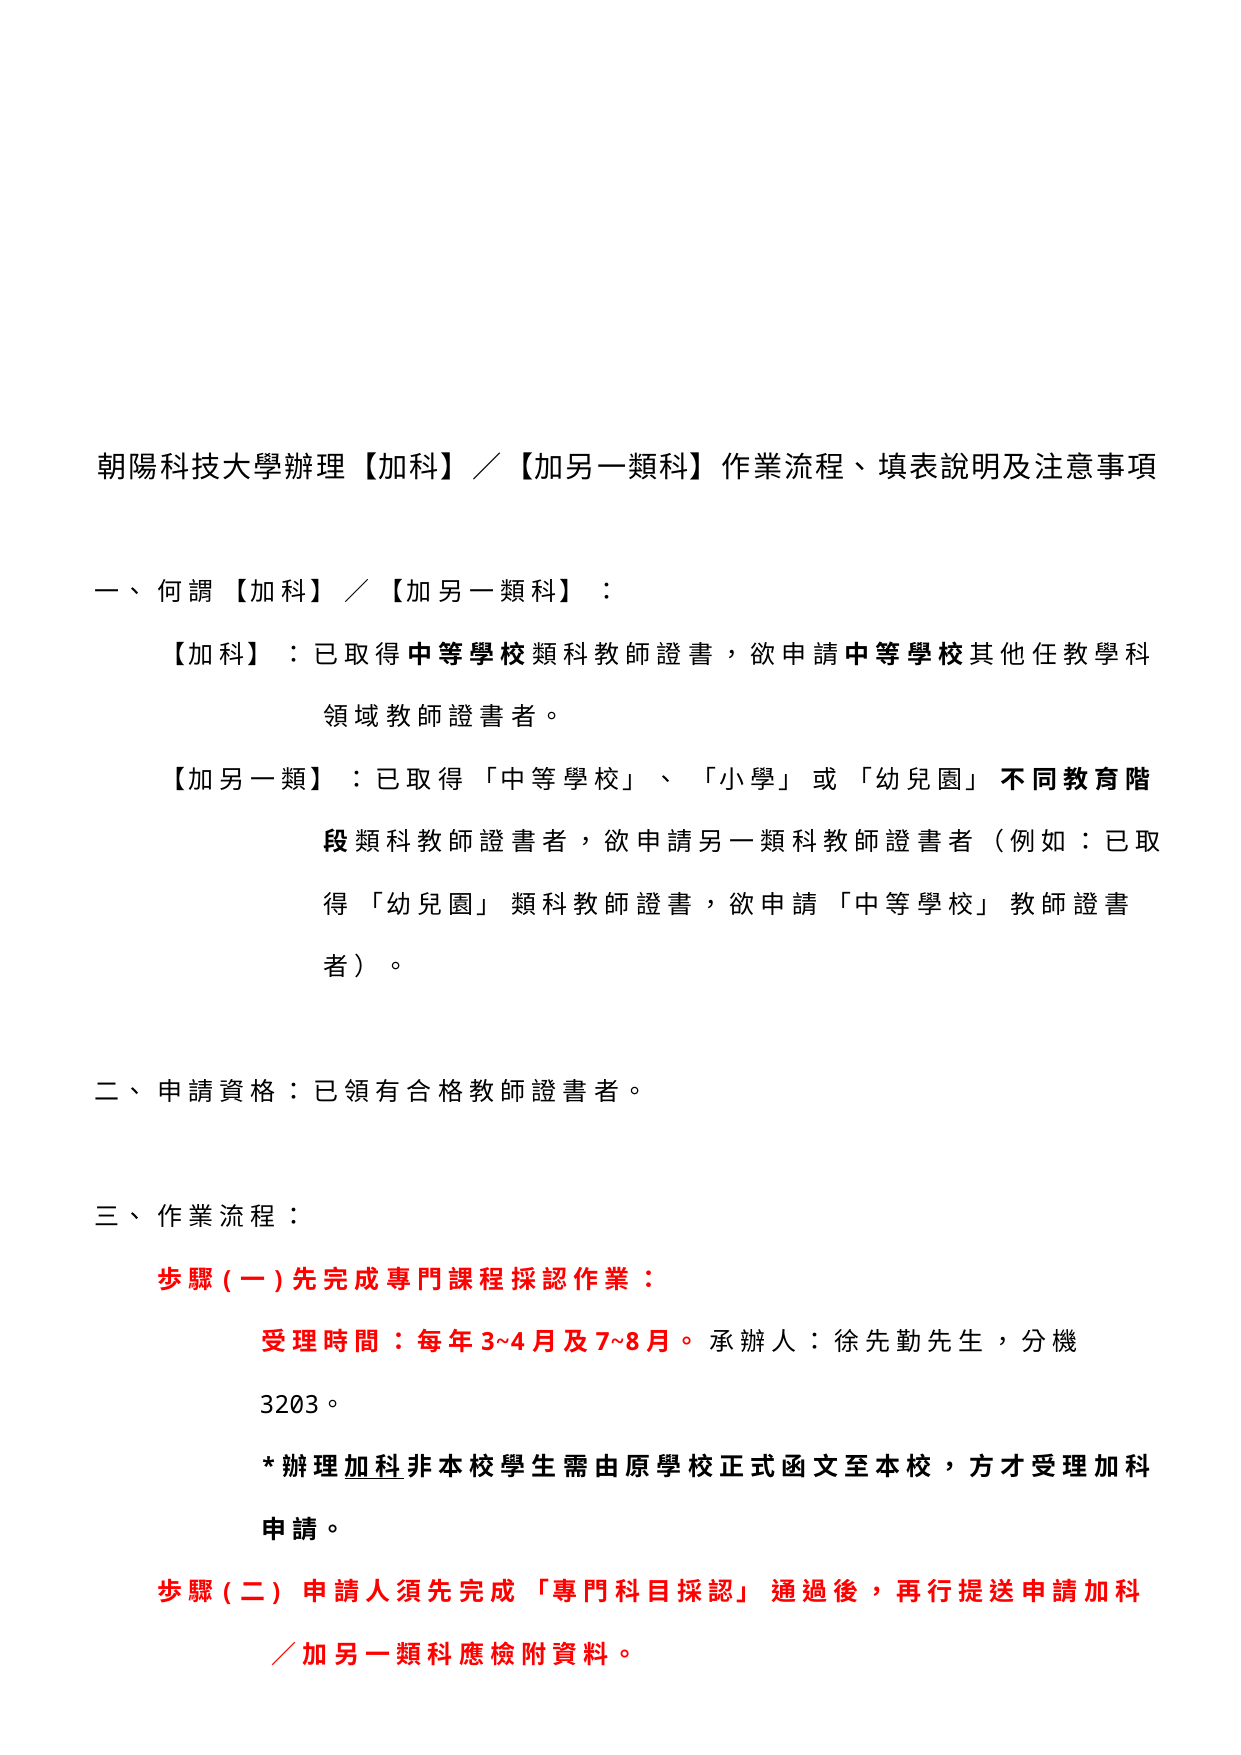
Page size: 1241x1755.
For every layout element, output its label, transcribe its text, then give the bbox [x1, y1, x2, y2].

text 受理時間：每年3~4月及7~8月。承辦人：徐先勤先生，分機3203。 [254, 1298, 1164, 1423]
text 【加另一類】：已取得「中等學校」、「小學」或「幼兒園」不同教育階段類科教師證書者，欲申請另一類科教師證書者（例如：已取得「幼兒園」類科教師證書，欲申請「中等學校」教師證書者）。 [150, 736, 1164, 986]
text 三、作業流程： [91, 1173, 1164, 1236]
text 【加科】：已取得中等學校類科教師證書，欲申請中等學校其他任教學科領域教師證書者。 [150, 611, 1164, 736]
text 朝陽科技大學辦理【加科】／【加另一類科】作業流程、填表說明及注意事項 [91, 423, 1164, 486]
text 二、申請資格：已領有合格教師證書者。 [91, 1048, 1164, 1111]
text 歩驟(二) 申請人須先完成「專門科目採認」通過後，再行提送申請加科／加另一類科應檢附資料。 [150, 1548, 1164, 1673]
text *辦理加科非本校學生需由原學校正式函文至本校，方才受理加科申請。 [254, 1423, 1164, 1548]
text 一、何謂【加科】／【加另一類科】： [91, 548, 1164, 611]
text 歩驟(一)先完成專門課程採認作業： [91, 1236, 1164, 1298]
